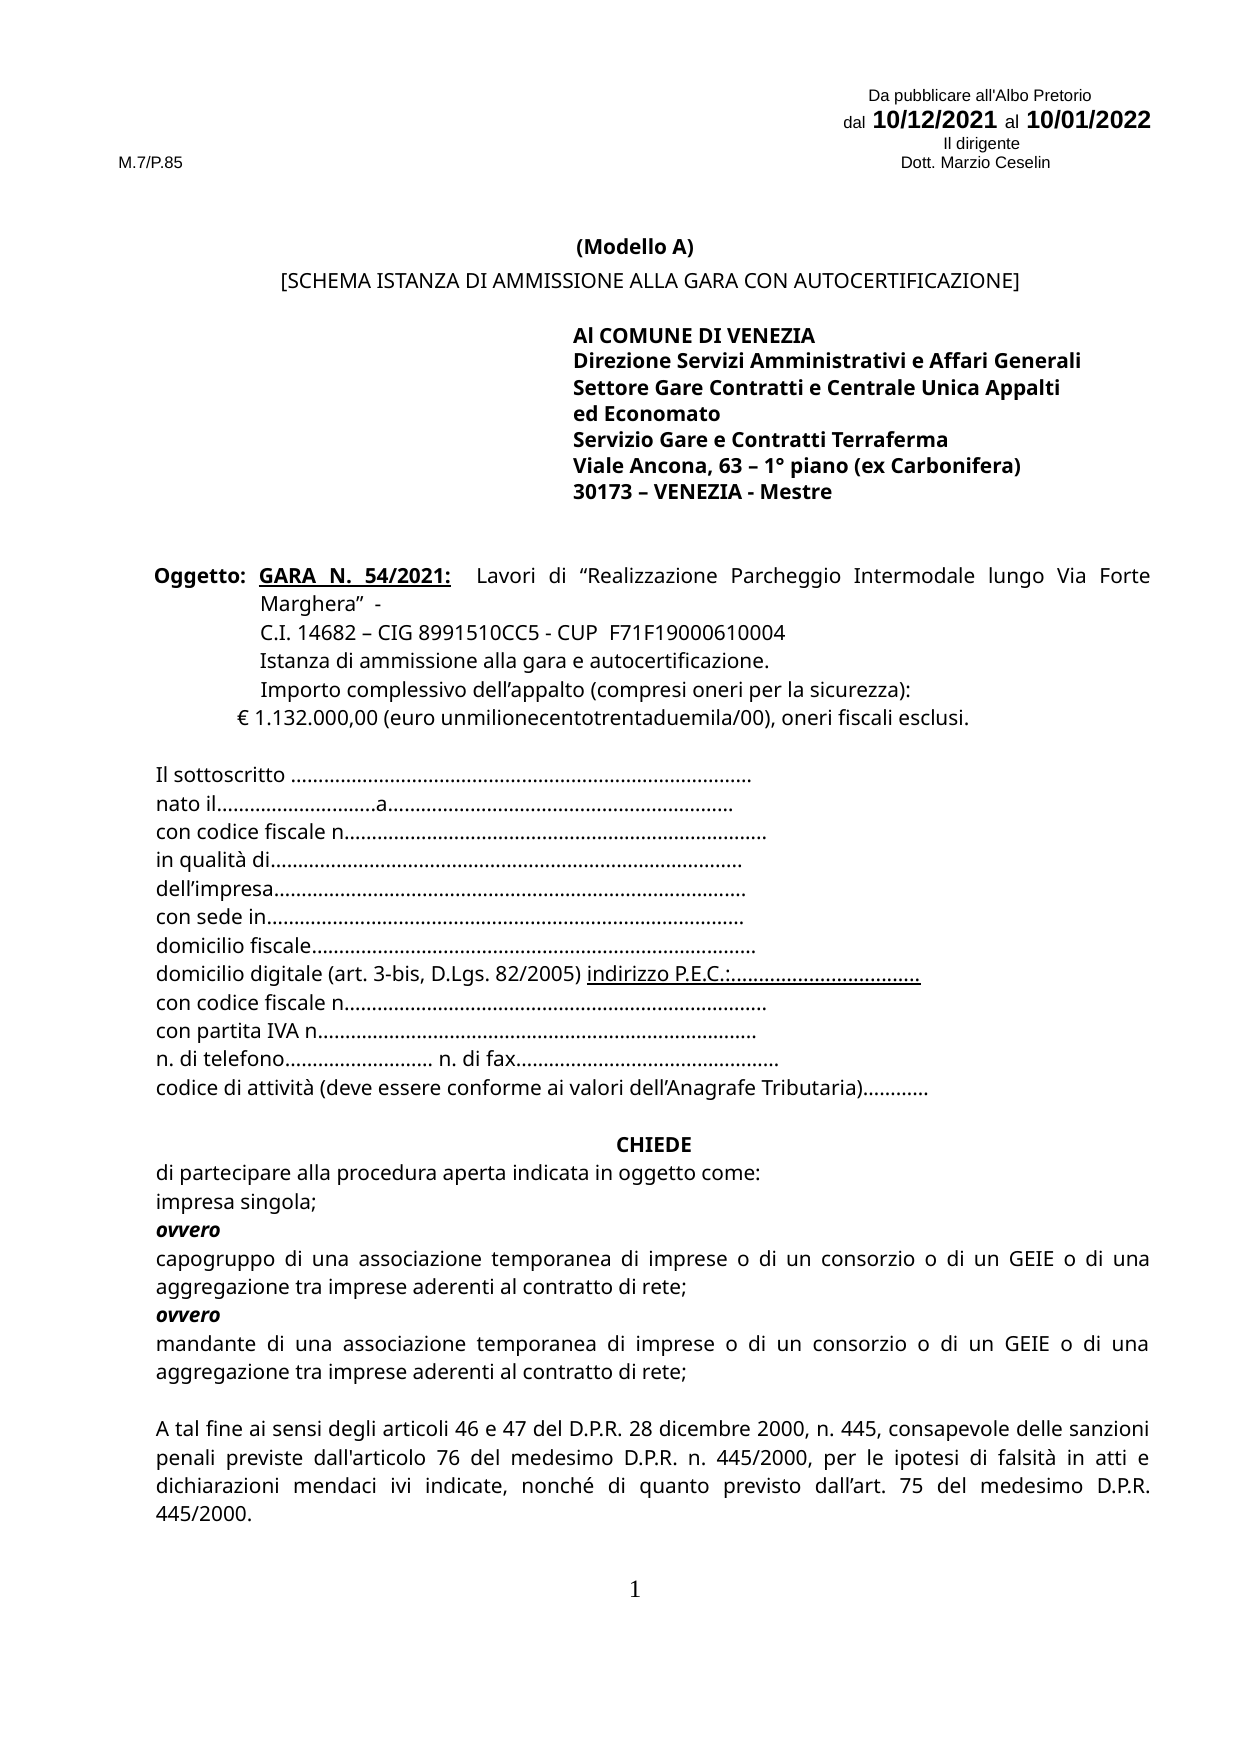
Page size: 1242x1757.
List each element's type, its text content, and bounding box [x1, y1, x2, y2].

text nato il………………………..a……………………………………………………… [156, 789, 1152, 817]
text A tal fine ai sensi degli articoli 46 e 47 del D.P.R. 28 dicembre 2000, n. 445, consapevole delle sanzioni penali previste dall'articolo 76 del medesimo D.P.R. n. 445/2000, per le ipotesi di falsità in atti e dichiarazioni mendaci ivi indicate, nonché di quanto previsto dall’art. 75 del medesimo D.P.R. 445/2000. [156, 1414, 1152, 1528]
text capogruppo di una associazione temporanea di imprese o di un consorzio o di un GEIE o di una aggregazione tra imprese aderenti al contratto di rete; [156, 1244, 1152, 1301]
text C.I. 14682 – CIG 8991510CC5 - CUP F71F19000610004 [154, 618, 1152, 646]
text codice di attività (deve essere conforme ai valori dell’Anagrafe Tributaria)………… [156, 1073, 1152, 1101]
list Servizio Gare e Contratti Terraferma [195, 426, 1152, 452]
subtitle Al COMUNE DI VENEZIA [236, 323, 1152, 348]
text Il sottoscritto ………………………………………………………………………… [156, 760, 1152, 789]
list Direzione Servizi Amministrativi e Affari Generali [573, 348, 1152, 374]
text con sede in…………………………………………………………………………… [156, 902, 1152, 931]
text Importo complessivo dell’appalto (compresi oneri per la sicurezza): € 1.132.000,00 (euro unmilionecentotrentaduemila/00), oneri fiscali esclusi. [118, 675, 1152, 732]
list 30173 – VENEZIA - Mestre [177, 478, 1152, 504]
text [SCHEMA ISTANZA DI AMMISSIONE ALLA GARA CON AUTOCERTIFICAZIONE] [156, 266, 1145, 294]
text con codice fiscale n………………………………………………………………….. [156, 817, 1152, 846]
text di partecipare alla procedura aperta indicata in oggetto come: [156, 1158, 1152, 1187]
text domicilio digitale (art. 3-bis, D.Lgs. 82/2005) indirizzo P.E.C.:.................................. [156, 959, 1152, 988]
text CHIEDE [156, 1130, 1152, 1158]
text ovvero [156, 1301, 1152, 1329]
text con codice fiscale n………………………………………………………………….. [156, 988, 1152, 1016]
list Viale Ancona, 63 – 1° piano (ex Carbonifera) [195, 452, 1152, 478]
text ovvero [156, 1215, 1152, 1244]
text mandante di una associazione temporanea di imprese o di un consorzio o di un GEIE o di una aggregazione tra imprese aderenti al contratto di rete; [156, 1329, 1152, 1386]
text in qualità di………………………………………………………………………….. [156, 846, 1152, 874]
text n. di telefono……………………… n. di fax………………………………………… [156, 1044, 1152, 1073]
text impresa singola; [118, 1187, 1152, 1215]
text Oggetto: GARA N. 54/2021: Lavori di “Realizzazione Parcheggio Intermodale lungo Via Forte Marghera” - [154, 561, 1152, 618]
list Settore Gare Contratti e Centrale Unica Appalti [573, 374, 1152, 400]
list ed Economato [195, 400, 1152, 426]
text con partita IVA n…………………………………………………………………….. [156, 1016, 1152, 1044]
text Istanza di ammissione alla gara e autocertificazione. [118, 646, 1152, 675]
text domicilio fiscale……………………………………………………………………… [156, 931, 1152, 959]
text dell’impresa……………………………………………………………….…………. [156, 874, 1152, 902]
text (Modello A) [118, 232, 1152, 261]
